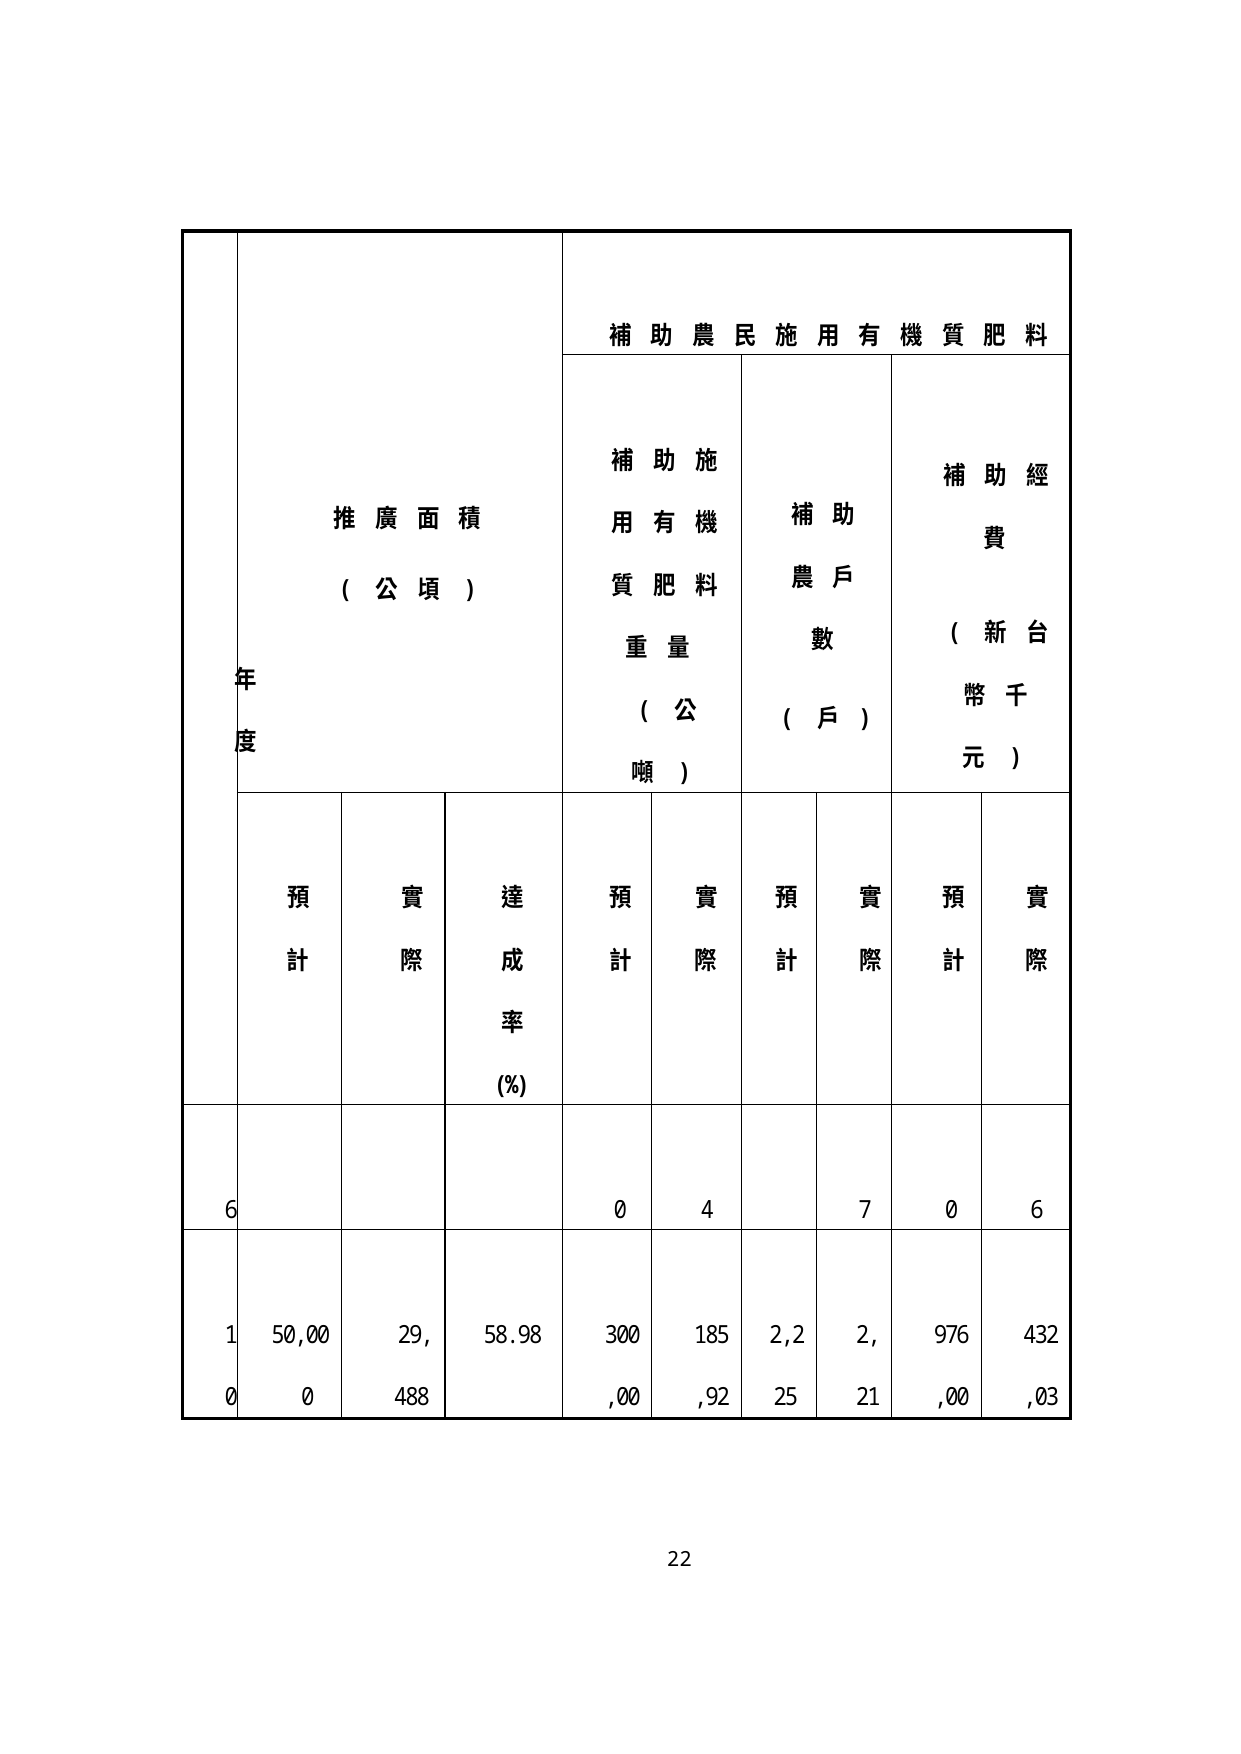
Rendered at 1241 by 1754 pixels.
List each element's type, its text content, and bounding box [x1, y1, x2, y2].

table_header 推廣面積 (公頃) [238, 233, 562, 792]
table_cell 185,92 [652, 1230, 741, 1417]
table_cell 預計 [742, 793, 816, 1104]
table_cell [342, 1105, 444, 1229]
table_cell 預計 [563, 793, 651, 1104]
table_cell 補助經費 (新台幣千元) [892, 355, 1069, 792]
table_cell 實際 [342, 793, 444, 1104]
table_cell 7 [817, 1105, 891, 1229]
table_cell 50,000 [238, 1230, 341, 1417]
table_cell 29,488 [342, 1230, 444, 1417]
table_cell 432,03 [982, 1230, 1069, 1417]
table_header 補助農民施用有機質肥料 [563, 233, 1069, 354]
table_cell 300,00 [563, 1230, 651, 1417]
table_cell 10 [184, 1230, 237, 1417]
table_cell [446, 1105, 562, 1229]
table_cell 實際 [982, 793, 1069, 1104]
table_cell 達成率(%) [446, 793, 562, 1104]
table_cell 58.98 [446, 1230, 562, 1417]
table_cell 0 [892, 1105, 981, 1229]
table_cell 6 [982, 1105, 1069, 1229]
table_cell 4 [652, 1105, 741, 1229]
table_cell 預計 [892, 793, 981, 1104]
table_cell 2,21 [817, 1230, 891, 1417]
table_header 年度 [184, 233, 237, 1104]
table_cell 實際 [652, 793, 741, 1104]
table_cell 976,00 [892, 1230, 981, 1417]
table_cell 補助農戶數 (戶) [742, 355, 891, 792]
table_cell 預計 [238, 793, 341, 1104]
table_cell 補助施用有機質肥料重量(公噸) [563, 355, 741, 792]
table_cell [742, 1105, 816, 1229]
table_cell 實際 [817, 793, 891, 1104]
table_cell 6 [184, 1105, 237, 1229]
table_cell 0 [563, 1105, 651, 1229]
table_cell [238, 1105, 341, 1229]
table_cell 2,225 [742, 1230, 816, 1417]
